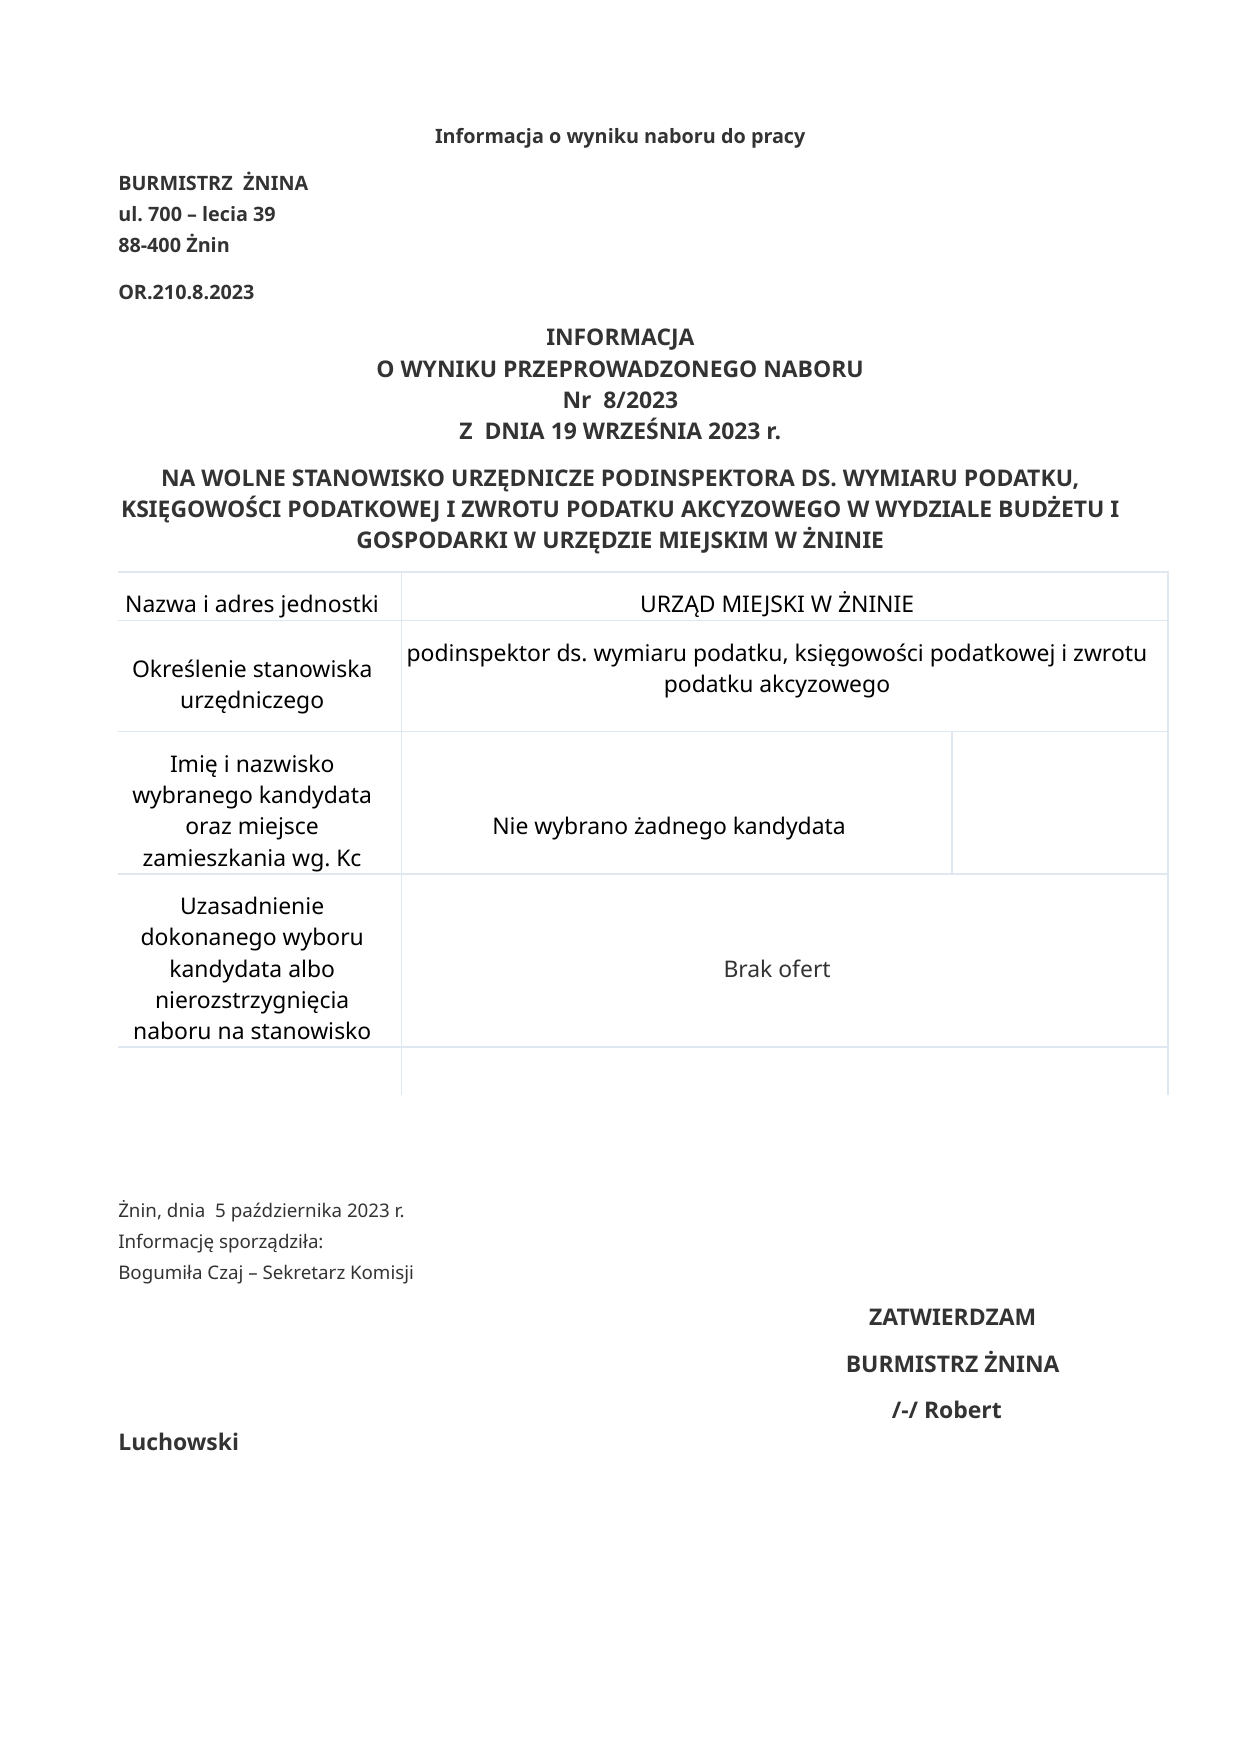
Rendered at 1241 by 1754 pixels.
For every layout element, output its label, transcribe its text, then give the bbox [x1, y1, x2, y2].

text Żnin, dnia 5 października 2023 r. Informację sporządziła: Bogumiła Czaj – Sekretarz Komisji [118, 1191, 1122, 1285]
table_cell [953, 732, 1167, 873]
text OR.210.8.2023 [118, 274, 1122, 306]
text BURMISTRZ ŻNINA ul. 700 – lecia 39 88-400 Żnin [118, 165, 1122, 259]
table_cell Uzasadnienie dokonanego wyboru kandydata albo nierozstrzygnięcia naboru na stanowisko [118, 875, 401, 1046]
text /-/ Robert Luchowski [118, 1394, 1122, 1457]
text BURMISTRZ ŻNINA [709, 1347, 1122, 1379]
table_header URZĄD MIEJSKI W ŻNINIE [402, 573, 1167, 620]
table_cell [118, 1048, 401, 1095]
text ZATWIERDZAM [709, 1301, 1122, 1332]
table_cell Określenie stanowiska urzędniczego [118, 621, 401, 731]
table_cell Imię i nazwisko wybranego kandydata oraz miejsce zamieszkania wg. Kc [118, 732, 401, 873]
table_cell podinspektor ds. wymiaru podatku, księgowości podatkowej i zwrotu podatku akcyzowego [402, 621, 1167, 731]
table_cell Nie wybrano żadnego kandydata [402, 732, 951, 873]
table_header Nazwa i adres jednostki [118, 573, 401, 620]
text Informacja o wyniku naboru do pracy [118, 118, 1122, 149]
text NA WOLNE STANOWISKO URZĘDNICZE PODINSPEKTORA DS. WYMIARU PODATKU, KSIĘGOWOŚCI PODATKOWEJ I ZWROTU PODATKU AKCYZOWEGO W WYDZIALE BUDŻETU I GOSPODARKI W URZĘDZIE MIEJSKIM W ŻNINIE [118, 462, 1122, 556]
table_cell [402, 1048, 1167, 1095]
text INFORMACJA O WYNIKU PRZEPROWADZONEGO NABORU Nr 8/2023 Z DNIA 19 WRZEŚNIA 2023 r. [118, 321, 1122, 446]
table_cell Brak ofert [402, 875, 1167, 1046]
